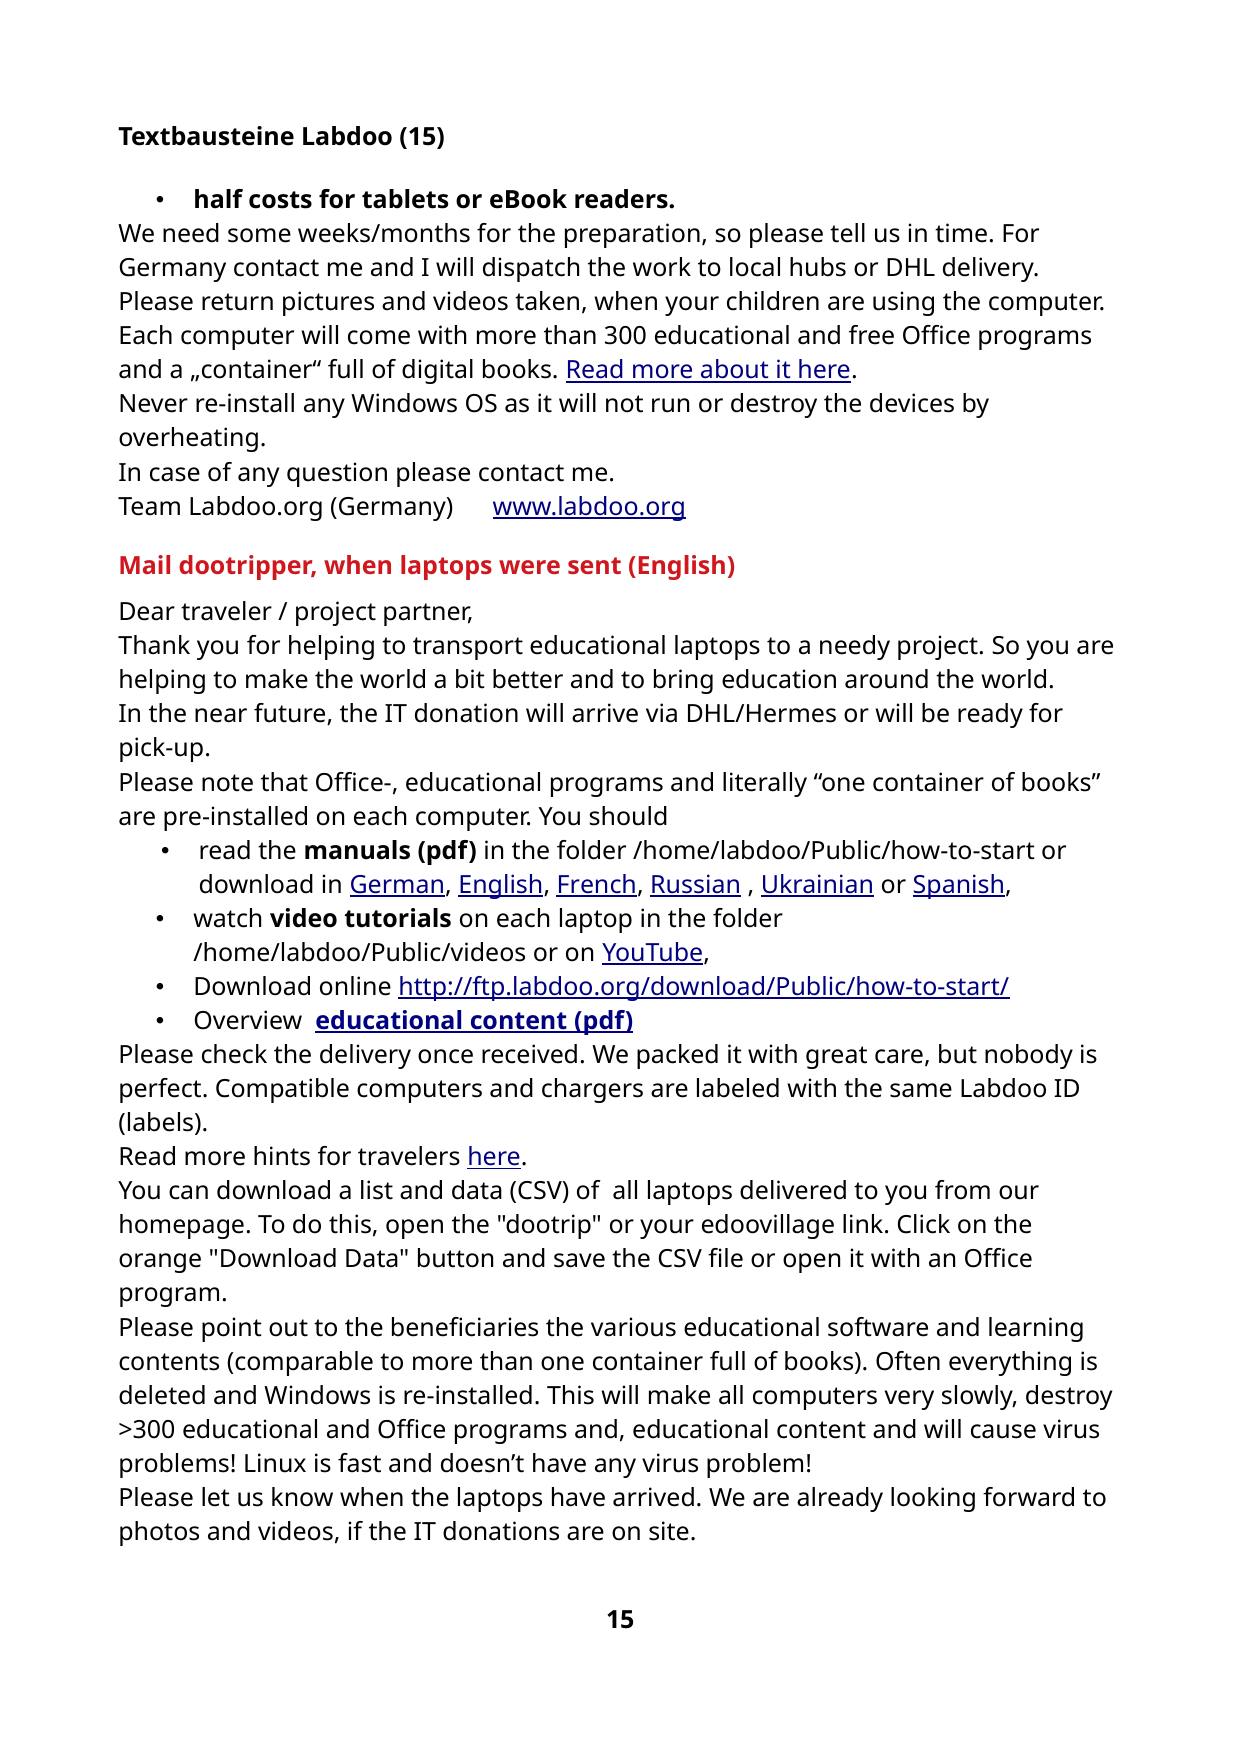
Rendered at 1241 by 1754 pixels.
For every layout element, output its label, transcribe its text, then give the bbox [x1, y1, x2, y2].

text Never re-install any Windows OS as it will not run or destroy the devices by overheating. [118, 386, 1122, 454]
text We need some weeks/months for the preparation, so please tell us in time. For Germany contact me and I will dispatch the work to local hubs or DHL delivery. [118, 216, 1122, 284]
list Download online http://ftp.labdoo.org/download/Public/how-to-start/ [156, 968, 1122, 1003]
list Overview educational content (pdf) [156, 1003, 1122, 1037]
text Please check the delivery once received. We packed it with great care, but nobody is perfect. Compatible computers and chargers are labeled with the same Labdoo ID (labels). Read more hints for travelers here. You can download a list and data (CSV) of all laptops delivered to you from our homepage. To do this, open the "dootrip" or your edoovillage link. Click on the orange "Download Data" button and save the CSV file or open it with an Office program. Please point out to the beneficiaries the various educational software and learning contents (comparable to more than one container full of books). Often everything is deleted and Windows is re-installed. This will make all computers very slowly, destroy >300 educational and Office programs and, educational content and will cause virus problems! Linux is fast and doesn’t have any virus problem! Please let us know when the laptops have arrived. We are already looking forward to photos and videos, if the IT donations are on site. [118, 1037, 1122, 1548]
text Please return pictures and videos taken, when your children are using the computer. Each computer will come with more than 300 educational and free Office programs and a „container“ full of digital books. Read more about it here. [118, 284, 1122, 386]
subtitle Mail dootripper, when laptops were sent (English) [118, 547, 1122, 581]
text Team Labdoo.org (Germany) www.labdoo.org [118, 488, 1122, 522]
list read the manuals (pdf) in the folder /home/labdoo/Public/how-to-start or download in German, English, French, Russian , Ukrainian or Spanish, [161, 832, 1122, 900]
text Dear traveler / project partner, Thank you for helping to transport educational laptops to a needy project. So you are helping to make the world a bit better and to bring education around the world. In the near future, the IT donation will arrive via DHL/Hermes or will be ready for pick-up. Please note that Office-, educational programs and literally “one container of books” are pre-installed on each computer. You should [118, 594, 1122, 832]
text In case of any question please contact me. [118, 454, 1122, 488]
list watch video tutorials on each laptop in the folder /home/labdoo/Public/videos or on YouTube, [156, 900, 1122, 968]
list half costs for tablets or eBook readers. [156, 182, 1122, 216]
